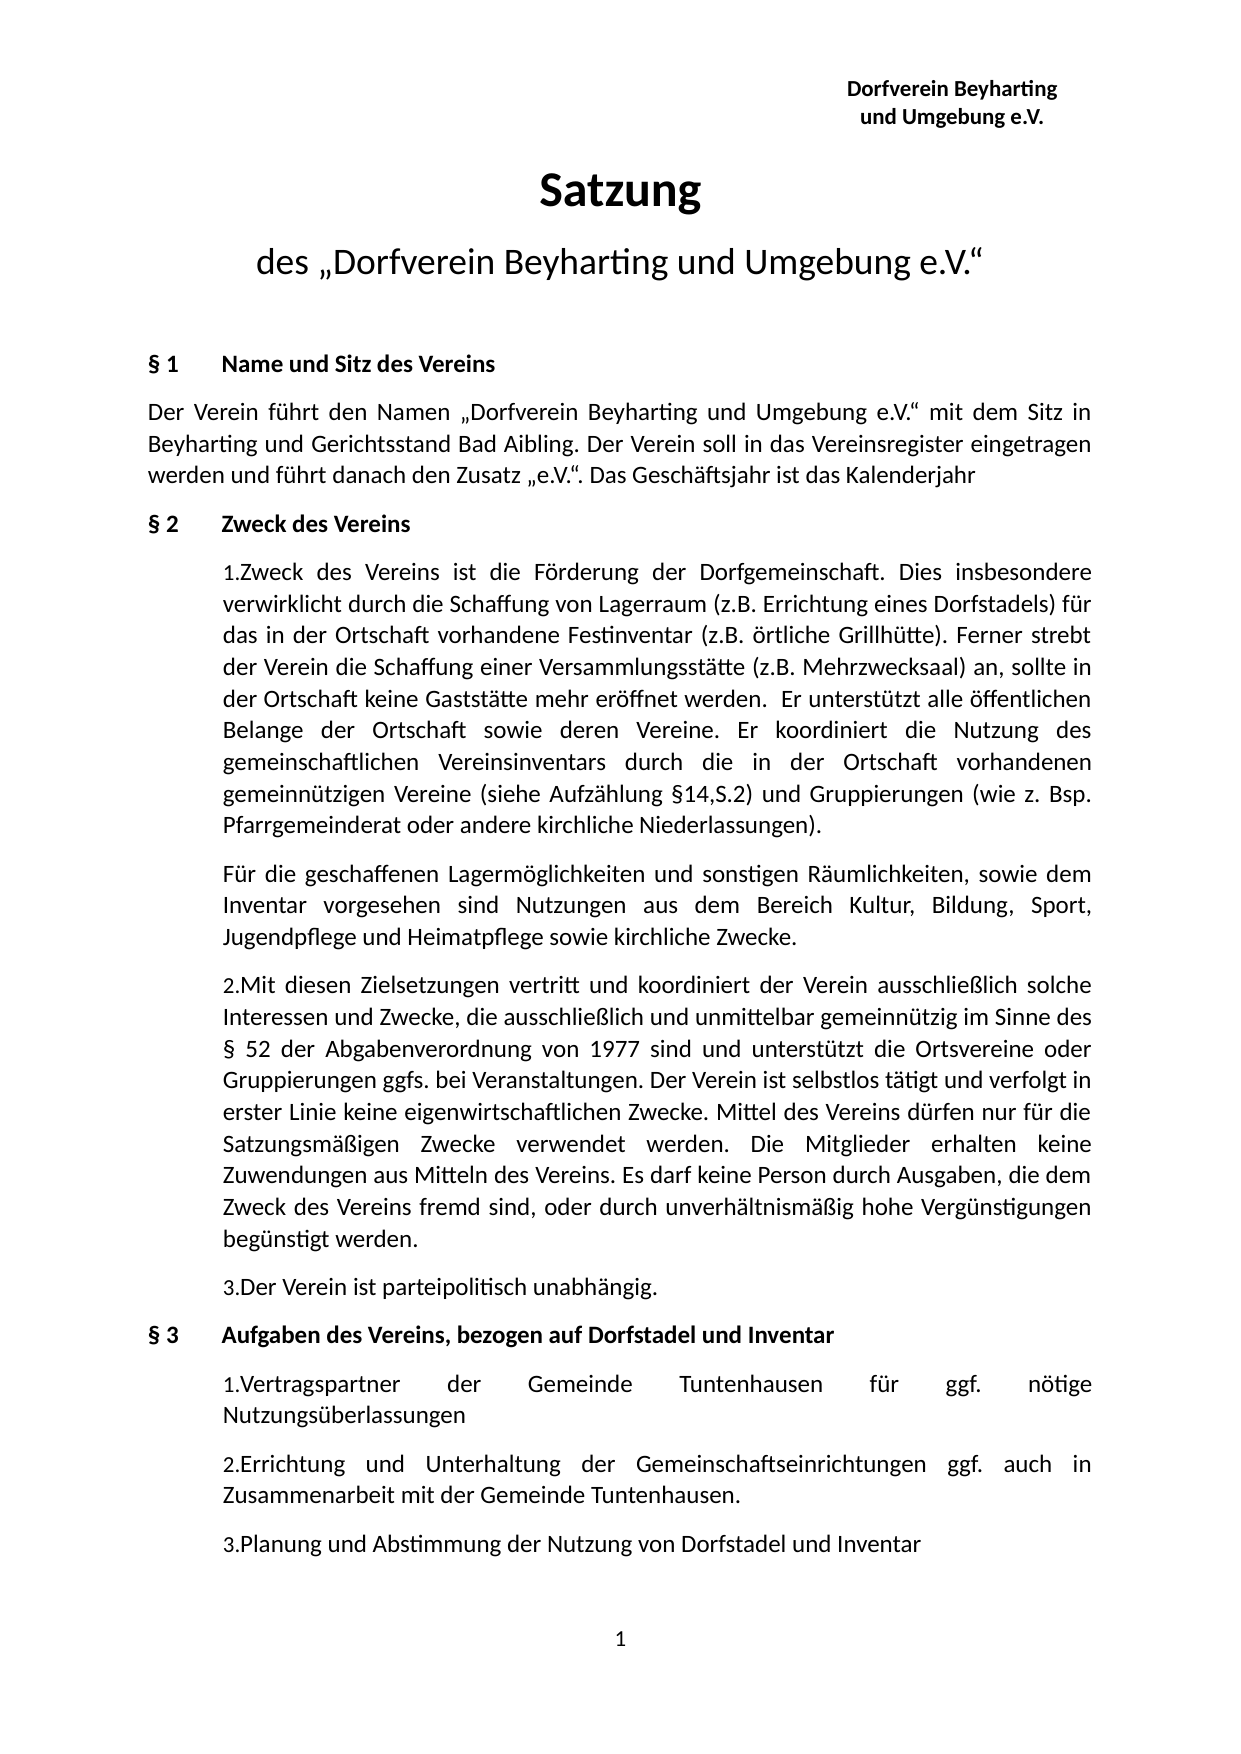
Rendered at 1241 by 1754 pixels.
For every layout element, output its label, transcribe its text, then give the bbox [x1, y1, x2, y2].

list Mit diesen Zielsetzungen vertritt und koordiniert der Verein ausschließlich solche Interessen und Zwecke, die ausschließlich und unmittelbar gemeinnützig im Sinne des § 52 der Abgabenverordnung von 1977 sind und unterstützt die Ortsvereine oder Gruppierungen ggfs. bei Veranstaltungen. Der Verein ist selbstlos tätigt und verfolgt in erster Linie keine eigenwirtschaftlichen Zwecke. Mittel des Vereins dürfen nur für die Satzungsmäßigen Zwecke verwendet werden. Die Mitglieder erhalten keine Zuwendungen aus Mitteln des Vereins. Es darf keine Person durch Ausgaben, die dem Zweck des Vereins fremd sind, oder durch unverhältnismäßig hohe Vergünstigungen begünstigt werden. [223, 969, 1093, 1253]
text § 1 Name und Sitz des Vereins [148, 348, 1093, 378]
list Für die geschaffenen Lagermöglichkeiten und sonstigen Räumlichkeiten, sowie dem Inventar vorgesehen sind Nutzungen aus dem Bereich Kultur, Bildung, Sport, Jugendpflege und Heimatpflege sowie kirchliche Zwecke. [223, 858, 1093, 952]
list Der Verein ist parteipolitisch unabhängig. [223, 1271, 1093, 1302]
list Errichtung und Unterhaltung der Gemeinschaftseinrichtungen ggf. auch in Zusammenarbeit mit der Gemeinde Tuntenhausen. [223, 1448, 1093, 1510]
list Planung und Abstimmung der Nutzung von Dorfstadel und Inventar [223, 1528, 1093, 1558]
list Vertragspartner der Gemeinde Tuntenhausen für ggf. nötige Nutzungsüberlassungen [223, 1368, 1093, 1430]
text Satzung [148, 158, 1093, 219]
text des „Dorfverein Beyharting und Umgebung e.V.“ [148, 238, 1093, 284]
list Zweck des Vereins ist die Förderung der Dorfgemeinschaft. Dies insbesondere verwirklicht durch die Schaffung von Lagerraum (z.B. Errichtung eines Dorfstadels) für das in der Ortschaft vorhandene Festinventar (z.B. örtliche Grillhütte). Ferner strebt der Verein die Schaffung einer Versammlungsstätte (z.B. Mehrzwecksaal) an, sollte in der Ortschaft keine Gaststätte mehr eröffnet werden. Er unterstützt alle öffentlichen Belange der Ortschaft sowie deren Vereine. Er koordiniert die Nutzung des gemeinschaftlichen Vereinsinventars durch die in der Ortschaft vorhandenen gemeinnützigen Vereine (siehe Aufzählung §14,S.2) und Gruppierungen (wie z. Bsp. Pfarrgemeinderat oder andere kirchliche Niederlassungen). [223, 556, 1093, 840]
text § 2 Zweck des Vereins [148, 508, 1093, 538]
text Der Verein führt den Namen „Dorfverein Beyharting und Umgebung e.V.“ mit dem Sitz in Beyharting und Gerichtsstand Bad Aibling. Der Verein soll in das Vereinsregister eingetragen werden und führt danach den Zusatz „e.V.“. Das Geschäftsjahr ist das Kalenderjahr [148, 396, 1093, 490]
text § 3 Aufgaben des Vereins, bezogen auf Dorfstadel und Inventar [148, 1319, 1093, 1350]
